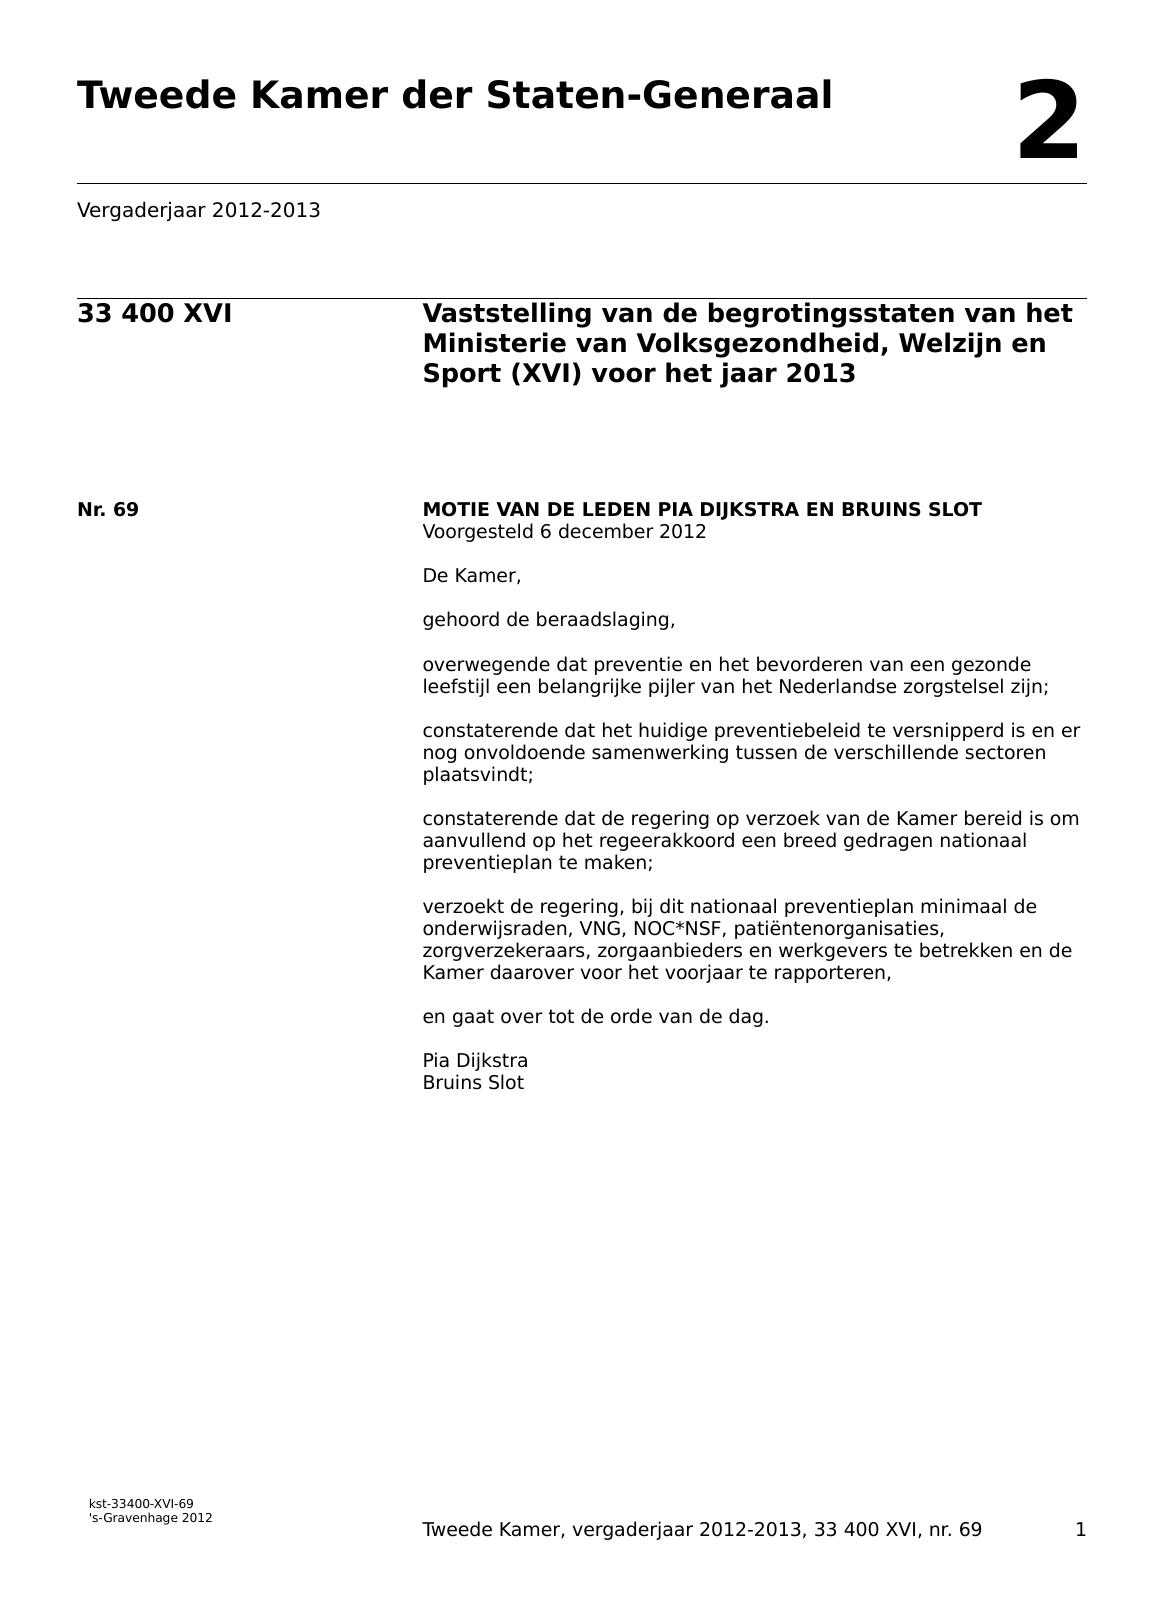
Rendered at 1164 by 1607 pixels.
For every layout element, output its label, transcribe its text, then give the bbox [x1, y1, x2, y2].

text Voorgesteld 6 december 2012 [422, 521, 1087, 543]
subtitle 33 400 XVI Vaststelling van de begrotingsstaten van het Ministerie van Volksgezondheid, Welzijn en Sport (XVI) voor het jaar 2013 [77, 299, 1087, 388]
table_header Tweede Kamer der Staten-Generaal [77, 59, 886, 183]
text constaterende dat het huidige preventiebeleid te versnipperd is en er nog onvoldoende samenwerking tussen de verschillende sectoren plaatsvindt; [422, 720, 1087, 786]
text overwegende dat preventie en het bevorderen van een gezonde leefstijl een belangrijke pijler van het Nederlandse zorgstelsel zijn; [422, 653, 1087, 697]
table_header 2 [886, 59, 1087, 183]
text 's-Gravenhage 2012 [88, 1511, 323, 1525]
text De Kamer, [422, 565, 1087, 587]
table_cell Vergaderjaar 2012-2013 [77, 184, 1087, 298]
text gehoord de beraadslaging, [422, 609, 1087, 631]
text verzoekt de regering, bij dit nationaal preventieplan minimaal de onderwijsraden, VNG, NOC*NSF, patiëntenorganisaties, zorgverzekeraars, zorgaanbieders en werkgevers te betrekken en de Kamer daarover voor het voorjaar te rapporteren, [422, 896, 1087, 984]
subtitle Nr. 69 MOTIE VAN DE LEDEN PIA DIJKSTRA EN BRUINS SLOT [77, 499, 1087, 521]
text constaterende dat de regering op verzoek van de Kamer bereid is om aanvullend op het regeerakkoord een breed gedragen nationaal preventieplan te maken; [422, 808, 1087, 874]
text Bruins Slot [422, 1072, 1087, 1094]
text Pia Dijkstra [422, 1050, 1087, 1072]
text en gaat over tot de orde van de dag. [422, 1006, 1087, 1028]
text kst-33400-XVI-69 [88, 1497, 323, 1511]
